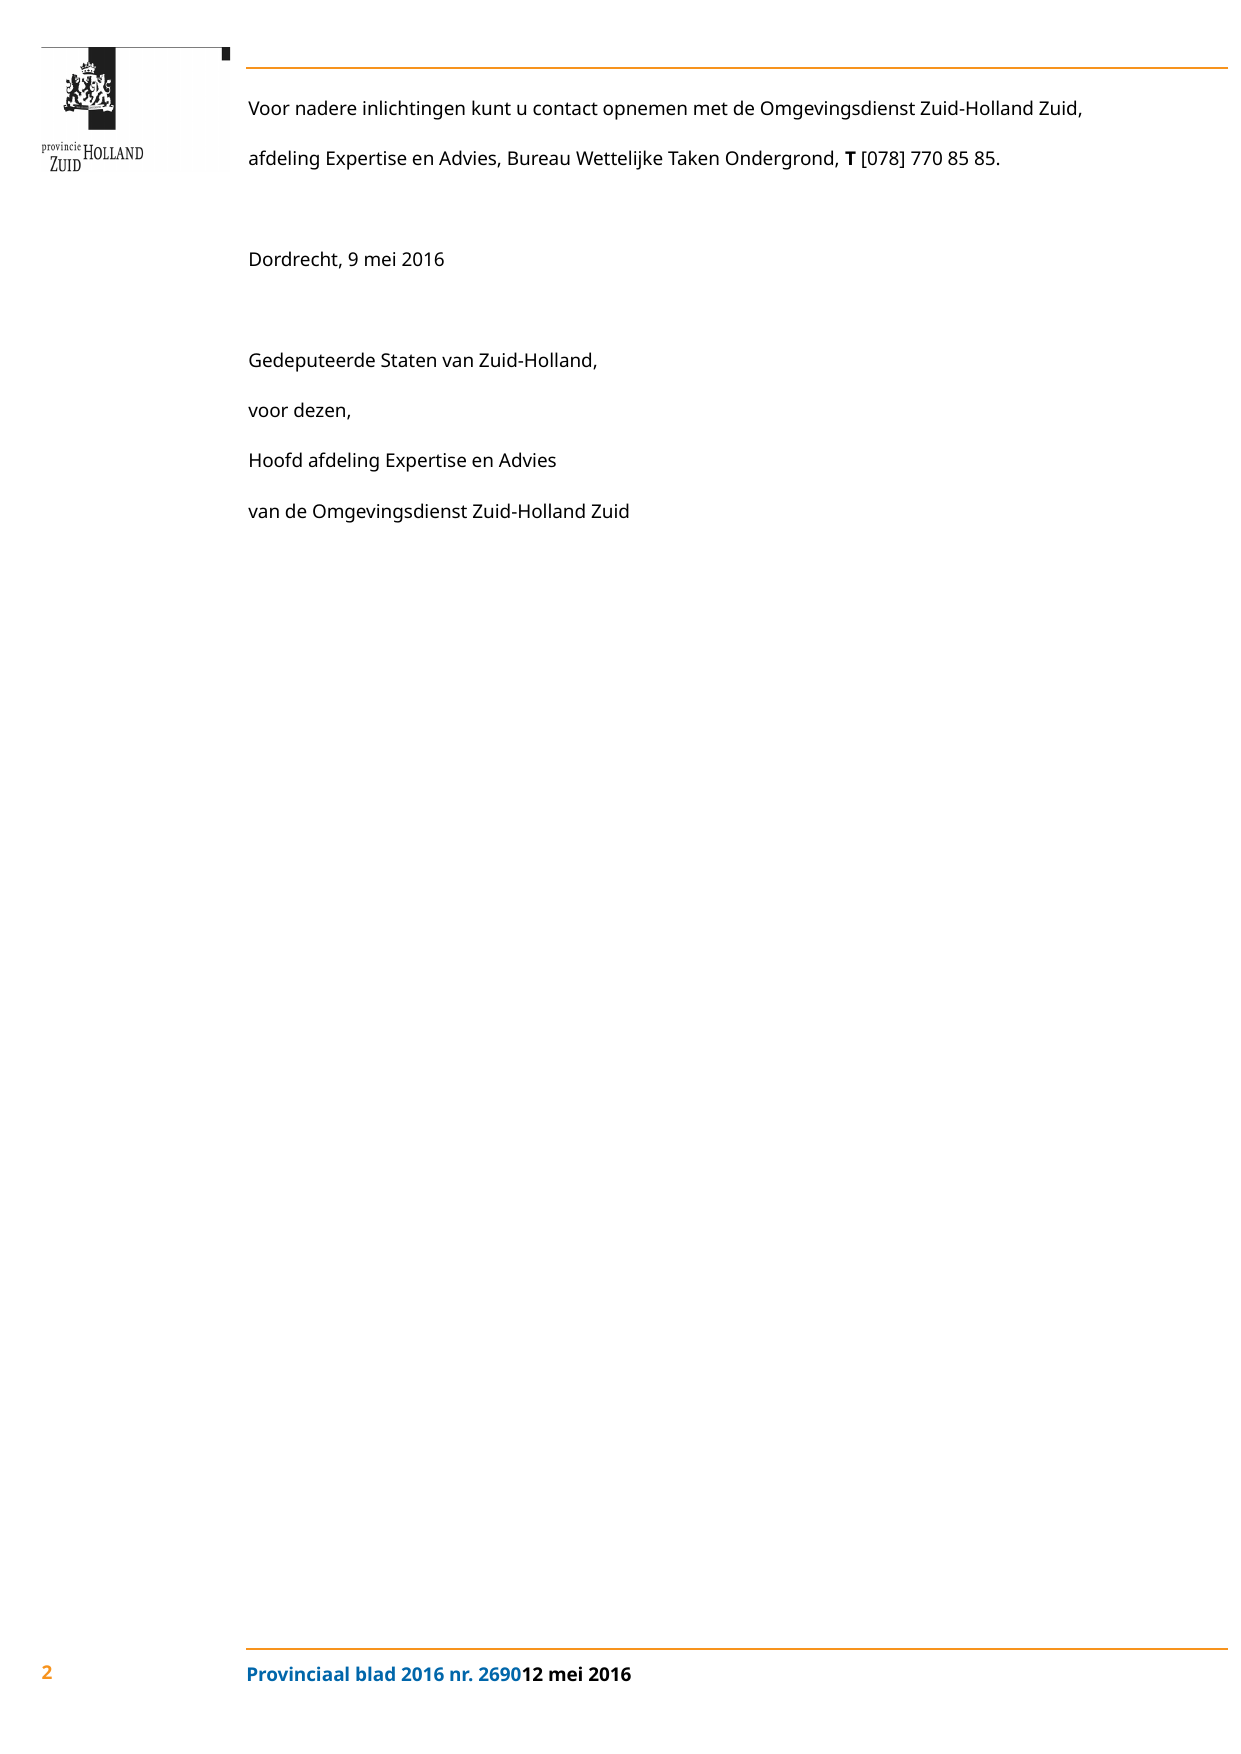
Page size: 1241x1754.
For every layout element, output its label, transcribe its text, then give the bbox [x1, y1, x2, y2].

text Gedeputeerde Staten van Zuid-Holland, [248, 347, 1152, 373]
text van de Omgevingsdienst Zuid-Holland Zuid [248, 498, 1152, 524]
picture [41, 47, 231, 172]
text voor dezen, [248, 397, 1152, 423]
text Hoofd afdeling Expertise en Advies [248, 448, 1152, 473]
text Dordrecht, 9 mei 2016 [248, 246, 1152, 272]
text afdeling Expertise en Advies, Bureau Wettelijke Taken Ondergrond, T [078] 770 85 85. [248, 145, 1152, 171]
text Voor nadere inlichtingen kunt u contact opnemen met de Omgevingsdienst Zuid-Holland Zuid, [248, 95, 1152, 121]
